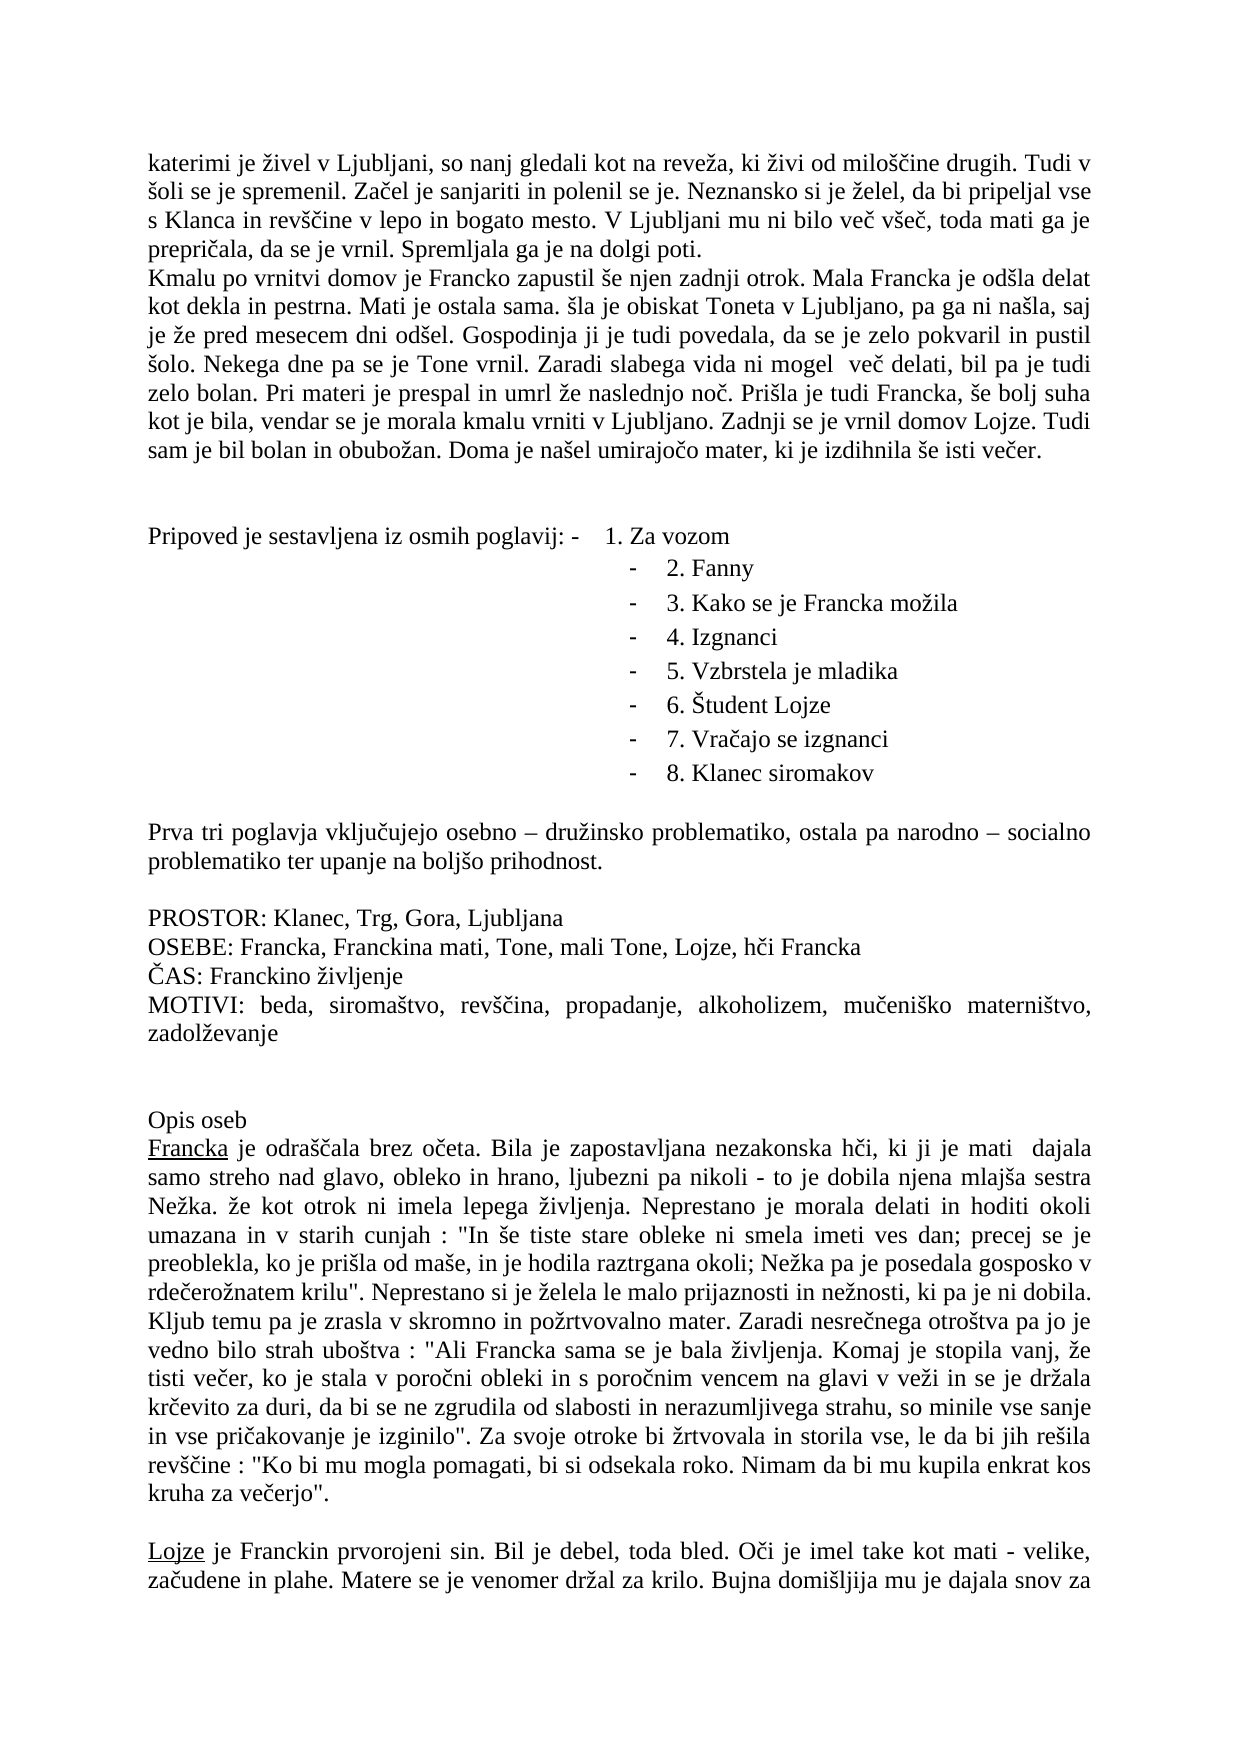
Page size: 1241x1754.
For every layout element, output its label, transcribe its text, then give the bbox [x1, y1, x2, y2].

text Lojze je Franckin prvorojeni sin. Bil je debel, toda bled. Oči je imel take kot mati - velike, začudene in plahe. Matere se je venomer držal za krilo. Bujna domišljija mu je dajala snov za [148, 1536, 1093, 1593]
text Prva tri poglavja vključujejo osebno – družinsko problematiko, ostala pa narodno – socialno problematiko ter upanje na boljšo prihodnost. [148, 817, 1093, 875]
text ČAS: Franckino življenje [148, 961, 1093, 990]
text Pripoved je sestavljena iz osmih poglavij: - 1. Za vozom [148, 521, 1093, 550]
list 8. Klanec siromakov [629, 754, 1093, 788]
list 3. Kako se je Francka možila [629, 584, 1093, 618]
list 7. Vračajo se izgnanci [629, 720, 1093, 754]
text Kmalu po vrnitvi domov je Francko zapustil še njen zadnji otrok. Mala Francka je odšla delat kot dekla in pestrna. Mati je ostala sama. šla je obiskat Toneta v Ljubljano, pa ga ni našla, saj je že pred mesecem dni odšel. Gospodinja ji je tudi povedala, da se je zelo pokvaril in pustil šolo. Nekega dne pa se je Tone vrnil. Zaradi slabega vida ni mogel več delati, bil pa je tudi zelo bolan. Pri materi je prespal in umrl že naslednjo noč. Prišla je tudi Francka, še bolj suha kot je bila, vendar se je morala kmalu vrniti v Ljubljano. Zadnji se je vrnil domov Lojze. Tudi sam je bil bolan in obubožan. Doma je našel umirajočo mater, ki je izdihnila še isti večer. [148, 263, 1093, 464]
text Opis oseb [148, 1105, 1093, 1133]
text OSEBE: Francka, Franckina mati, Tone, mali Tone, Lojze, hči Francka [148, 932, 1093, 961]
list 2. Fanny [629, 550, 1093, 584]
text katerimi je živel v Ljubljani, so nanj gledali kot na reveža, ki živi od miloščine drugih. Tudi v šoli se je spremenil. Začel je sanjariti in polenil se je. Neznansko si je želel, da bi pripeljal vse s Klanca in revščine v lepo in bogato mesto. V Ljubljani mu ni bilo več všeč, toda mati ga je prepričala, da se je vrnil. Spremljala ga je na dolgi poti. [148, 148, 1093, 263]
list 6. Študent Lojze [629, 686, 1093, 720]
text MOTIVI: beda, siromaštvo, revščina, propadanje, alkoholizem, mučeniško materništvo, zadolževanje [148, 990, 1093, 1047]
list 5. Vzbrstela je mladika [629, 652, 1093, 686]
text Francka je odraščala brez očeta. Bila je zapostavljana nezakonska hči, ki ji je mati dajala samo streho nad glavo, obleko in hrano, ljubezni pa nikoli - to je dobila njena mlajša sestra Nežka. že kot otrok ni imela lepega življenja. Neprestano je morala delati in hoditi okoli umazana in v starih cunjah : "In še tiste stare obleke ni smela imeti ves dan; precej se je preoblekla, ko je prišla od maše, in je hodila raztrgana okoli; Nežka pa je posedala gosposko v rdečerožnatem krilu". Neprestano si je želela le malo prijaznosti in nežnosti, ki pa je ni dobila. Kljub temu pa je zrasla v skromno in požrtvovalno mater. Zaradi nesrečnega otroštva pa jo je vedno bilo strah uboštva : "Ali Francka sama se je bala življenja. Komaj je stopila vanj, že tisti večer, ko je stala v poročni obleki in s poročnim vencem na glavi v veži in se je držala krčevito za duri, da bi se ne zgrudila od slabosti in nerazumljivega strahu, so minile vse sanje in vse pričakovanje je izginilo". Za svoje otroke bi žrtvovala in storila vse, le da bi jih rešila revščine : "Ko bi mu mogla pomagati, bi si odsekala roko. Nimam da bi mu kupila enkrat kos kruha za večerjo". [148, 1133, 1093, 1507]
text PROSTOR: Klanec, Trg, Gora, Ljubljana [148, 903, 1093, 932]
list 4. Izgnanci [629, 618, 1093, 652]
